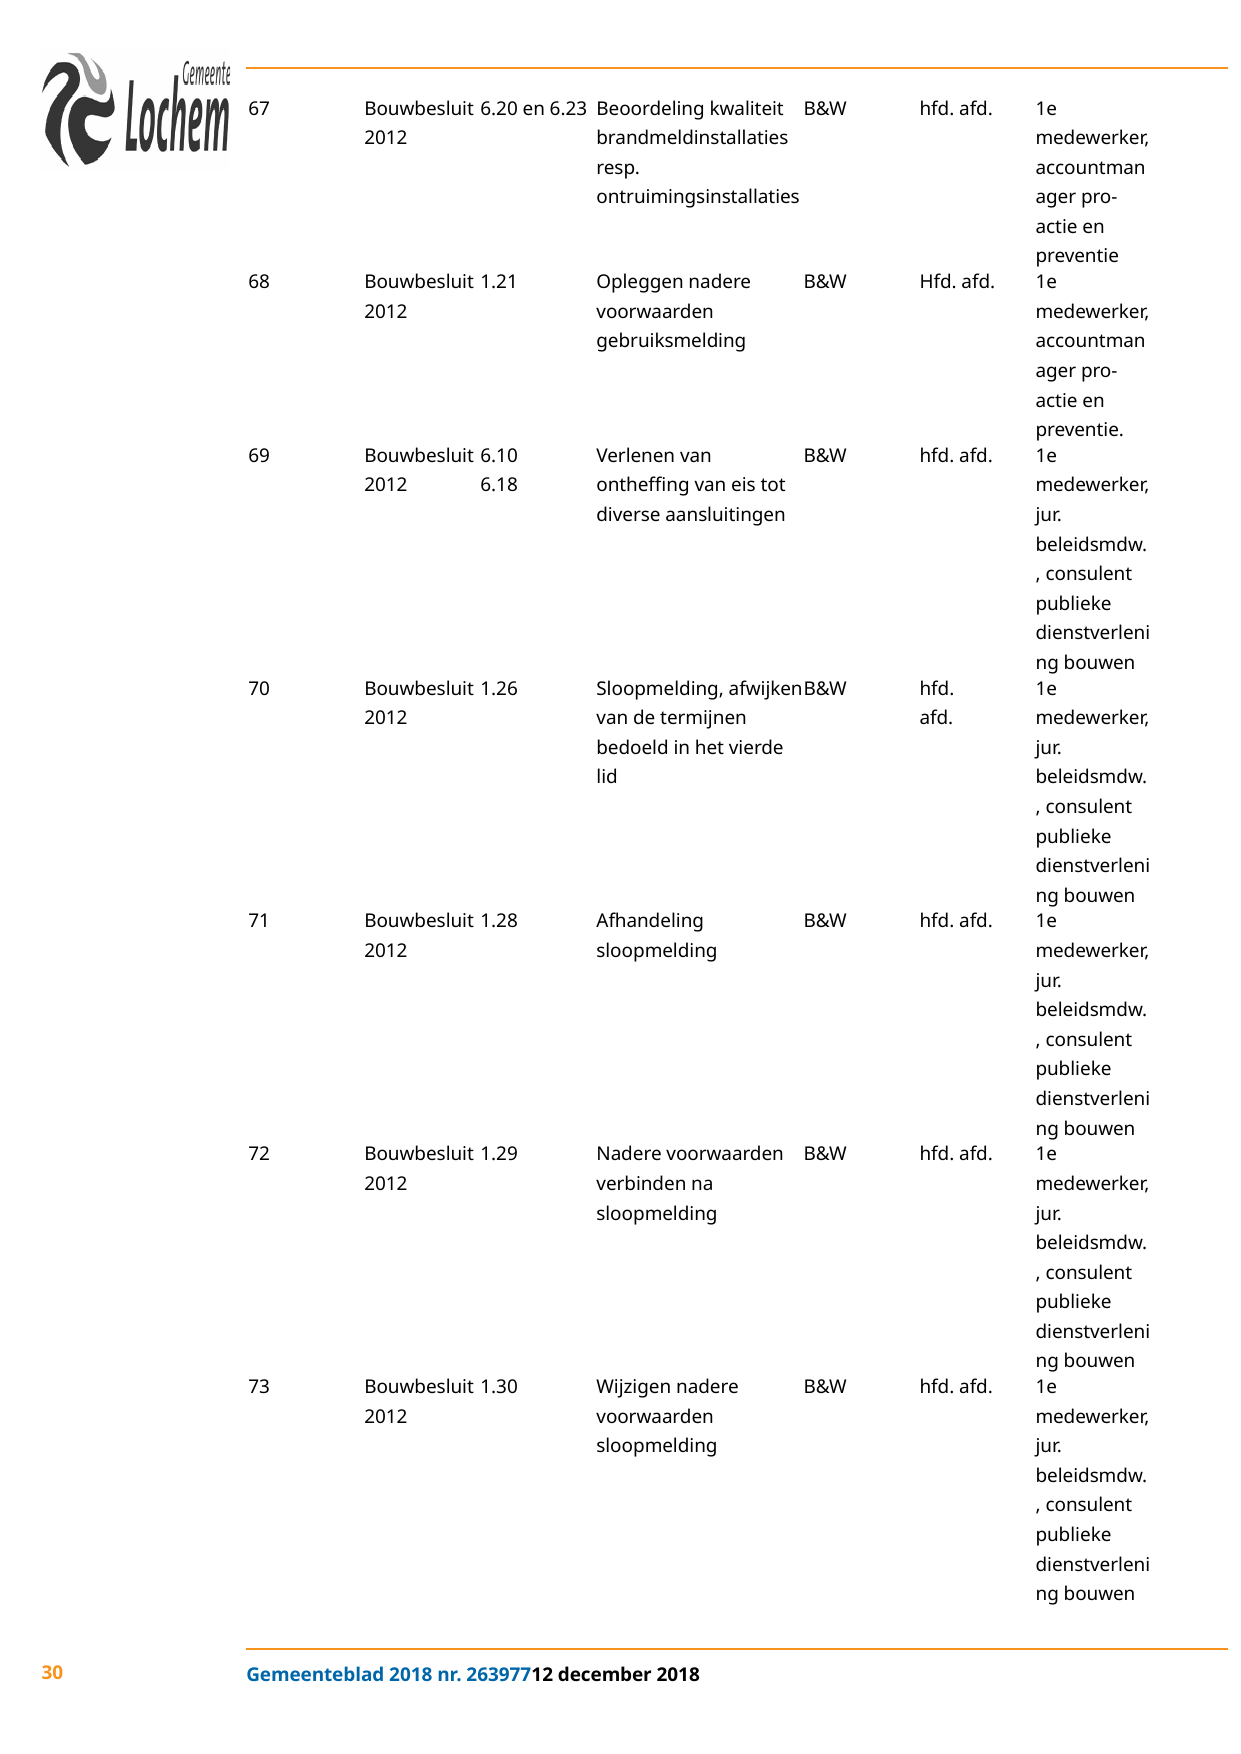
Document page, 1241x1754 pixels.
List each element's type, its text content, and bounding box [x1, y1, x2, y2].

table_cell 68 [248, 269, 364, 442]
table_cell Bouwbesluit 2012 [364, 675, 480, 908]
table_cell B&W [803, 1373, 919, 1606]
table_cell 1.28 [480, 908, 596, 1141]
table_cell hfd. afd. [919, 675, 1035, 908]
table_cell 69 [248, 442, 364, 675]
table_cell Opleggen nadere voorwaarden gebruiksmelding [596, 269, 803, 442]
table_cell 70 [248, 675, 364, 908]
table_cell 6.20 en 6.23 [480, 95, 596, 268]
table_cell hfd. afd. [919, 908, 1035, 1141]
table_cell 1e medewerker, accountmanager pro-actie en preventie. [1035, 269, 1152, 442]
table_cell hfd. afd. [919, 95, 1035, 268]
table_cell Beoordeling kwaliteit brandmeldinstallaties resp. ontruimingsinstallaties [596, 95, 803, 268]
table_cell B&W [803, 269, 919, 442]
table_cell Bouwbesluit 2012 [364, 1373, 480, 1606]
table_cell Bouwbesluit 2012 [364, 442, 480, 675]
table_cell 1.26 [480, 675, 596, 908]
table_cell Afhandeling sloopmelding [596, 908, 803, 1141]
table_cell hfd. afd. [919, 1373, 1035, 1606]
table_cell Wijzigen nadere voorwaarden sloopmelding [596, 1373, 803, 1606]
table_cell 71 [248, 908, 364, 1141]
table_cell 1.21 [480, 269, 596, 442]
table_cell B&W [803, 442, 919, 675]
table_cell hfd. afd. [919, 442, 1035, 675]
table_cell 1e medewerker, jur. beleidsmdw., consulent publieke dienstverlening bouwen [1035, 675, 1152, 908]
table_cell B&W [803, 675, 919, 908]
table_cell 73 [248, 1373, 364, 1606]
table_cell 67 [248, 95, 364, 268]
table_cell hfd. afd. [919, 1141, 1035, 1373]
table_cell 1e medewerker, accountmanager pro-actie en preventie [1035, 95, 1152, 268]
table_cell B&W [803, 95, 919, 268]
table_cell B&W [803, 1141, 919, 1373]
table_cell B&W [803, 908, 919, 1141]
picture [41, 47, 231, 172]
table_cell Verlenen van ontheffing van eis tot diverse aansluitingen [596, 442, 803, 675]
table_cell Bouwbesluit 2012 [364, 95, 480, 268]
table_cell 72 [248, 1141, 364, 1373]
table_cell Sloopmelding, afwijken van de termijnen bedoeld in het vierde lid [596, 675, 803, 908]
table_cell Bouwbesluit 2012 [364, 908, 480, 1141]
table_cell Hfd. afd. [919, 269, 1035, 442]
table_cell 1e medewerker, jur. beleidsmdw., consulent publieke dienstverlening bouwen [1035, 442, 1152, 675]
table_cell 1e medewerker, jur. beleidsmdw., consulent publieke dienstverlening bouwen [1035, 908, 1152, 1141]
table_cell 6.10 6.18 [480, 442, 596, 675]
table_cell 1e medewerker, jur. beleidsmdw., consulent publieke dienstverlening bouwen [1035, 1373, 1152, 1606]
table_cell 1e medewerker, jur. beleidsmdw., consulent publieke dienstverlening bouwen [1035, 1141, 1152, 1373]
table_cell Nadere voorwaarden verbinden na sloopmelding [596, 1141, 803, 1373]
table_cell Bouwbesluit 2012 [364, 269, 480, 442]
table_cell 1.30 [480, 1373, 596, 1606]
table_cell 1.29 [480, 1141, 596, 1373]
table_cell Bouwbesluit 2012 [364, 1141, 480, 1373]
